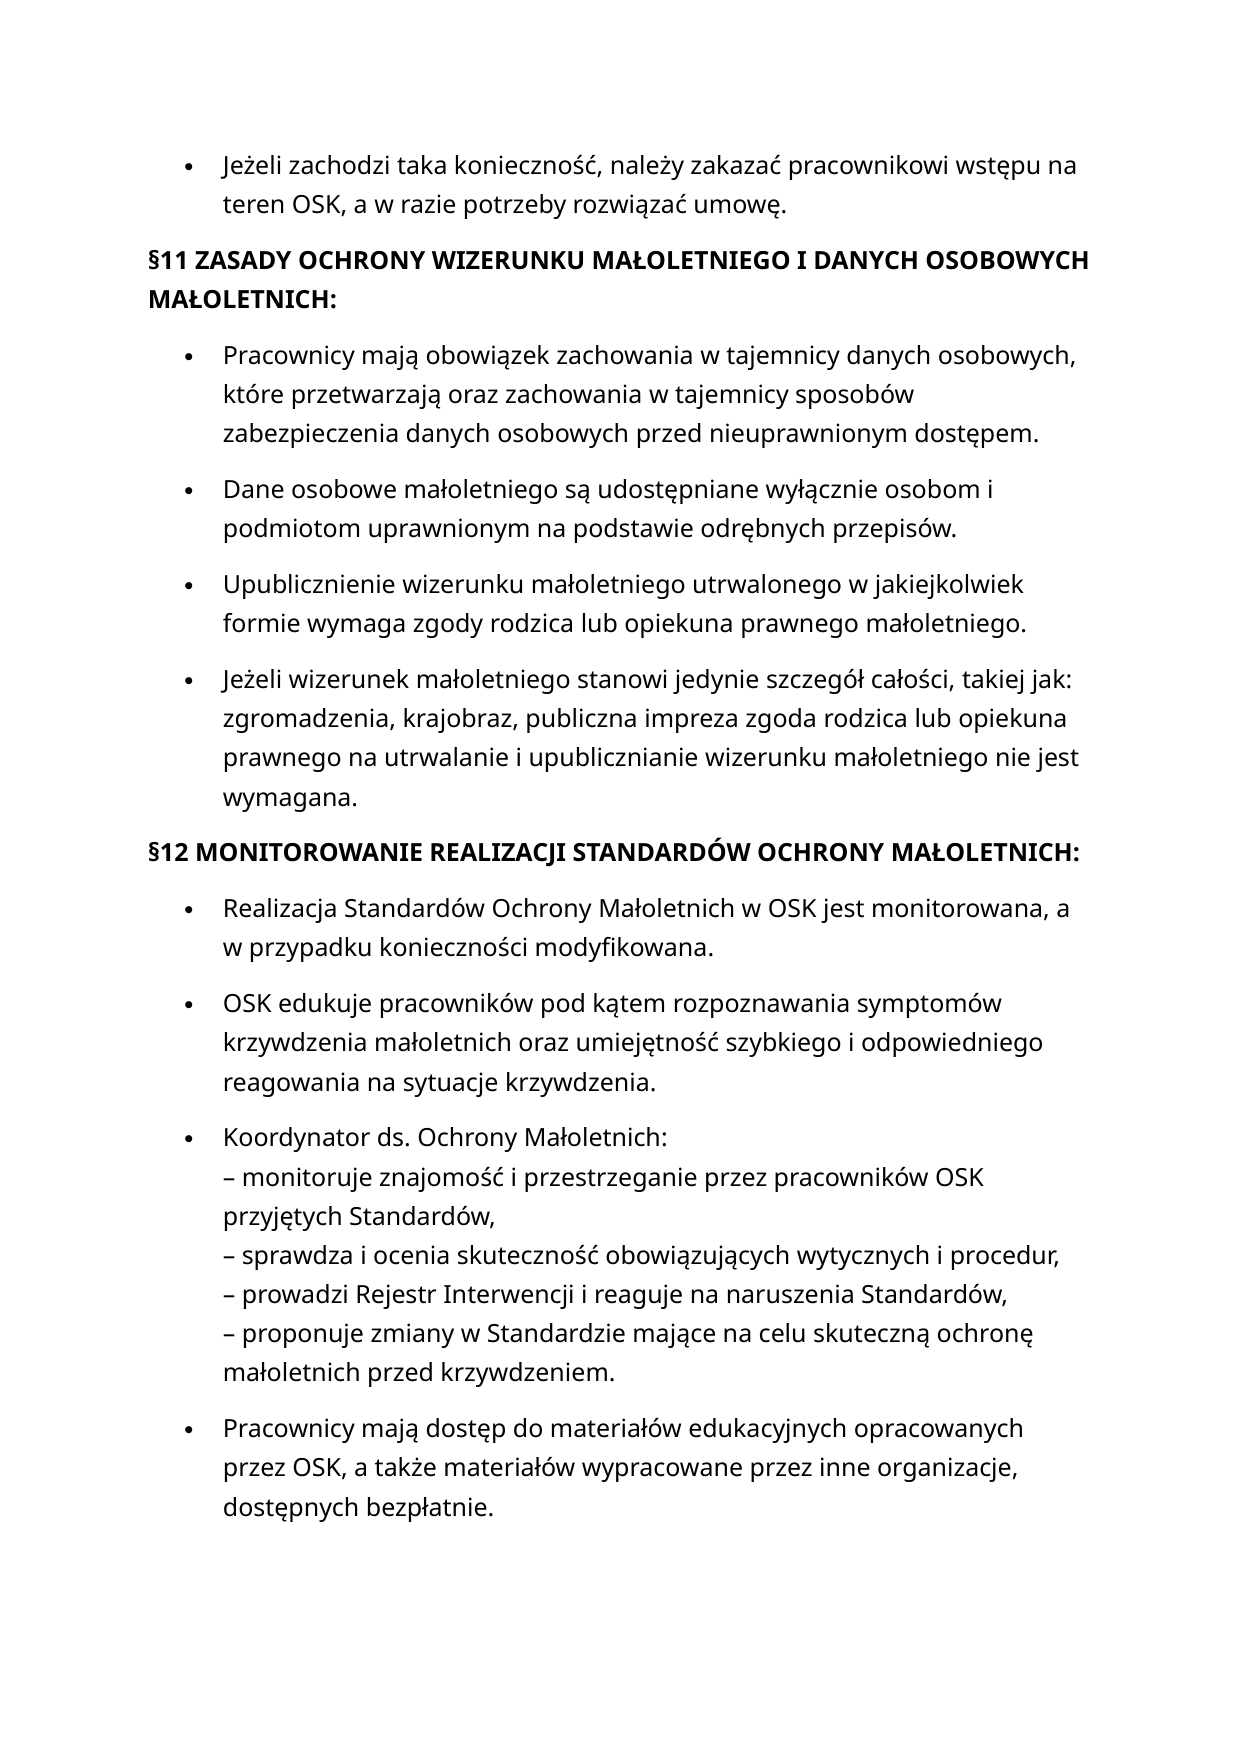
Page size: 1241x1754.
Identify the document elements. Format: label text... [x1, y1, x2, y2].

list Jeżeli zachodzi taka konieczność, należy zakazać pracownikowi wstępu na teren OSK, a w razie potrzeby rozwiązać umowę. [185, 148, 1093, 221]
text §12 MONITOROWANIE REALIZACJI STANDARDÓW OCHRONY MAŁOLETNICH: [148, 835, 1093, 869]
list Realizacja Standardów Ochrony Małoletnich w OSK jest monitorowana, a w przypadku konieczności modyfikowana. [185, 891, 1093, 964]
list Upublicznienie wizerunku małoletniego utrwalonego w jakiejkolwiek formie wymaga zgody rodzica lub opiekuna prawnego małoletniego. [185, 567, 1093, 640]
list Pracownicy mają obowiązek zachowania w tajemnicy danych osobowych, które przetwarzają oraz zachowania w tajemnicy sposobów zabezpieczenia danych osobowych przed nieuprawnionym dostępem. [185, 338, 1093, 450]
list Koordynator ds. Ochrony Małoletnich: – monitoruje znajomość i przestrzeganie przez pracowników OSK przyjętych Standardów, – sprawdza i ocenia skuteczność obowiązujących wytycznych i procedur, – prowadzi Rejestr Interwencji i reaguje na naruszenia Standardów, – proponuje zmiany w Standardzie mające na celu skuteczną ochronę małoletnich przed krzywdzeniem. [185, 1120, 1093, 1389]
list Dane osobowe małoletniego są udostępniane wyłącznie osobom i podmiotom uprawnionym na podstawie odrębnych przepisów. [185, 472, 1093, 545]
list Pracownicy mają dostęp do materiałów edukacyjnych opracowanych przez OSK, a także materiałów wypracowane przez inne organizacje, dostępnych bezpłatnie. [185, 1411, 1093, 1523]
list OSK edukuje pracowników pod kątem rozpoznawania symptomów krzywdzenia małoletnich oraz umiejętność szybkiego i odpowiedniego reagowania na sytuacje krzywdzenia. [185, 986, 1093, 1098]
text §11 ZASADY OCHRONY WIZERUNKU MAŁOLETNIEGO I DANYCH OSOBOWYCH MAŁOLETNICH: [148, 243, 1093, 316]
list Jeżeli wizerunek małoletniego stanowi jedynie szczegół całości, takiej jak: zgromadzenia, krajobraz, publiczna impreza zgoda rodzica lub opiekuna prawnego na utrwalanie i upublicznianie wizerunku małoletniego nie jest wymagana. [185, 662, 1093, 813]
